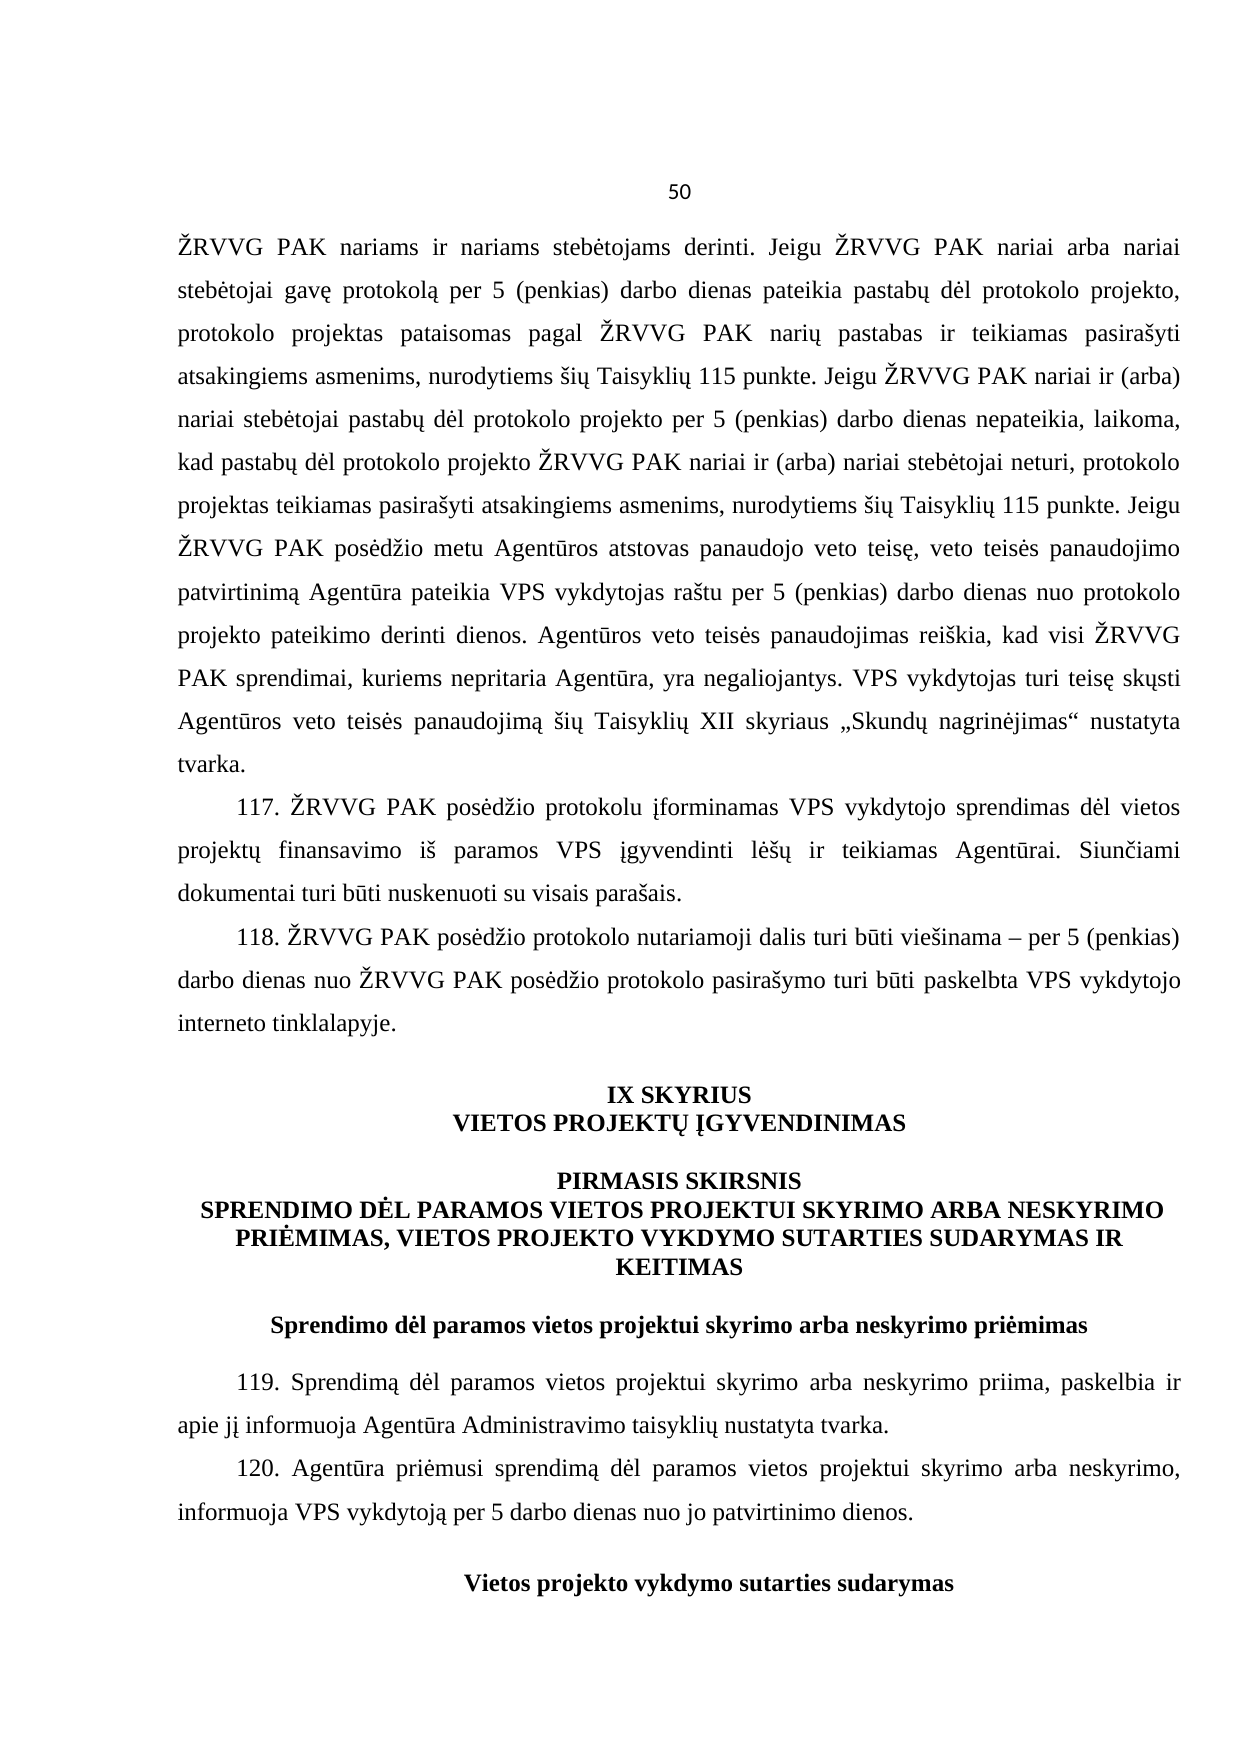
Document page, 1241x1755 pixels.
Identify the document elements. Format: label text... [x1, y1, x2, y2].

text 117. ŽRVVG PAK posėdžio protokolu įforminamas VPS vykdytojo sprendimas dėl vietos projektų finansavimo iš paramos VPS įgyvendinti lėšų ir teikiamas Agentūrai. Siunčiami dokumentai turi būti nuskenuoti su visais parašais. [177, 792, 1181, 907]
text VIETOS PROJEKTŲ ĮGYVENDINIMAS [177, 1108, 1181, 1137]
text ŽRVVG PAK nariams ir nariams stebėtojams derinti. Jeigu ŽRVVG PAK nariai arba nariai stebėtojai gavę protokolą per 5 (penkias) darbo dienas pateikia pastabų dėl protokolo projekto, protokolo projektas pataisomas pagal ŽRVVG PAK narių pastabas ir teikiamas pasirašyti atsakingiems asmenims, nurodytiems šių Taisyklių 115 punkte. Jeigu ŽRVVG PAK nariai ir (arba) nariai stebėtojai pastabų dėl protokolo projekto per 5 (penkias) darbo dienas nepateikia, laikoma, kad pastabų dėl protokolo projekto ŽRVVG PAK nariai ir (arba) nariai stebėtojai neturi, protokolo projektas teikiamas pasirašyti atsakingiems asmenims, nurodytiems šių Taisyklių 115 punkte. Jeigu ŽRVVG PAK posėdžio metu Agentūros atstovas panaudojo veto teisę, veto teisės panaudojimo patvirtinimą Agentūra pateikia VPS vykdytojas raštu per 5 (penkias) darbo dienas nuo protokolo projekto pateikimo derinti dienos. Agentūros veto teisės panaudojimas reiškia, kad visi ŽRVVG PAK sprendimai, kuriems nepritaria Agentūra, yra negaliojantys. VPS vykdytojas turi teisę skųsti Agentūros veto teisės panaudojimą šių Taisyklių XII skyriaus „Skundų nagrinėjimas“ nustatyta tvarka. [177, 232, 1181, 778]
text 120. Agentūra priėmusi sprendimą dėl paramos vietos projektui skyrimo arba neskyrimo, informuoja VPS vykdytoją per 5 darbo dienas nuo jo patvirtinimo dienos. [177, 1453, 1181, 1525]
text Vietos projekto vykdymo sutarties sudarymas [177, 1568, 1181, 1597]
text IX SKYRIUS [177, 1080, 1181, 1108]
text 119. Sprendimą dėl paramos vietos projektui skyrimo arba neskyrimo priima, paskelbia ir apie jį informuoja Agentūra Administravimo taisyklių nustatyta tvarka. [177, 1367, 1181, 1439]
text PIRMASIS SKIRSNIS [177, 1166, 1181, 1195]
text Sprendimo dėl paramos VIETOS PROJEKTUI skyrimo ARBA neskyrimo priėmimas, VIETOS PROJEKTO VYKDYMO SUTARTIES SUDARYMAS IR KEITIMAS [177, 1195, 1181, 1281]
text Sprendimo dėl paramos vietos projektui skyrimo arba neskyrimo priėmimas [177, 1310, 1181, 1338]
text 118. ŽRVVG PAK posėdžio protokolo nutariamoji dalis turi būti viešinama – per 5 (penkias) darbo dienas nuo ŽRVVG PAK posėdžio protokolo pasirašymo turi būti paskelbta VPS vykdytojo interneto tinklalapyje. [177, 922, 1181, 1037]
